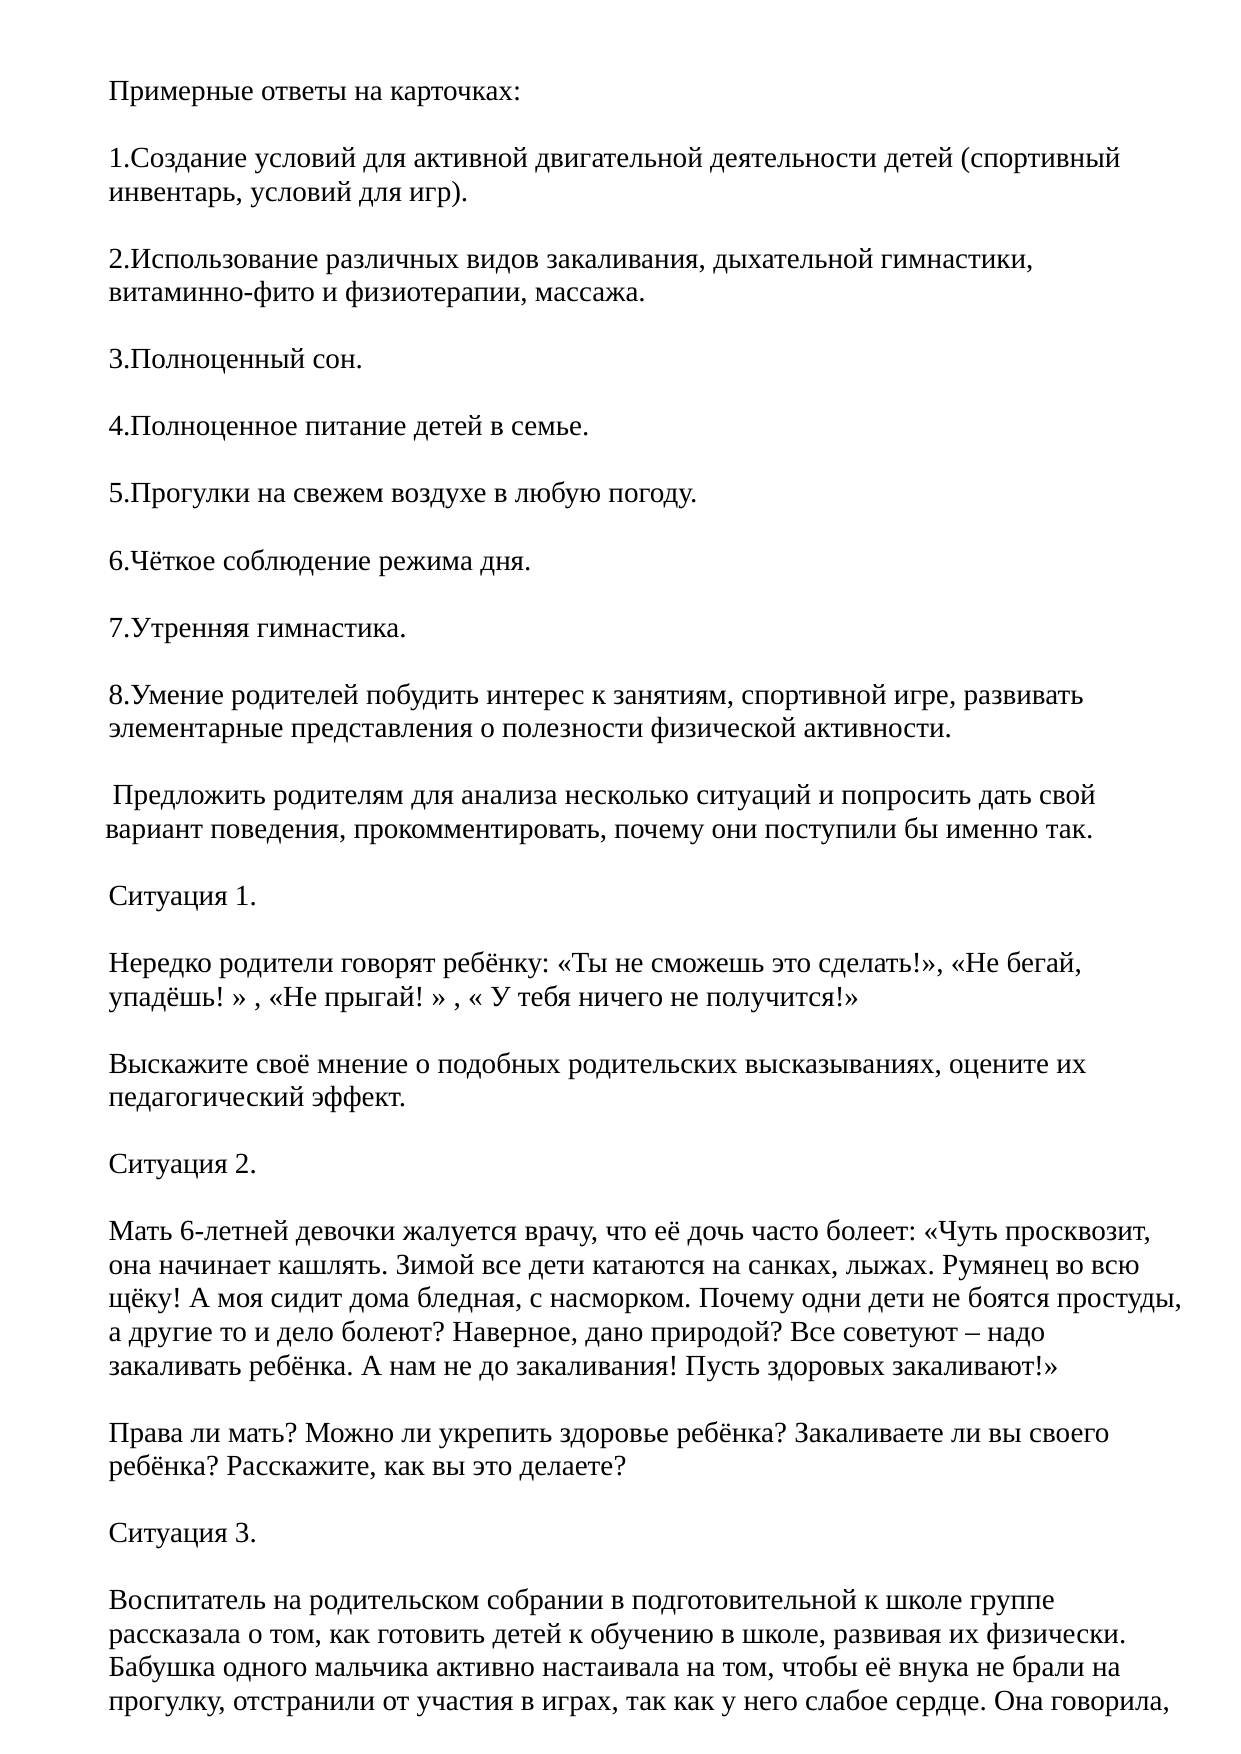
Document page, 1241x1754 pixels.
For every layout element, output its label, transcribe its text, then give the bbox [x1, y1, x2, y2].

text 8.Умение родителей побудить интерес к занятиям, спортивной игре, развивать элементарные представления о полезности физической активности. [108, 677, 1183, 744]
text Права ли мать? Можно ли укрепить здоровье ребёнка? Закаливаете ли вы своего ребёнка? Расскажите, как вы это делаете? [108, 1415, 1183, 1482]
text 5.Прогулки на свежем воздухе в любую погоду. [108, 476, 1183, 509]
text Нередко родители говорят ребёнку: «Ты не сможешь это сделать!», «Не бегай, упадёшь! » , «Не прыгай! » , « У тебя ничего не получится!» [108, 945, 1183, 1012]
text Предложить родителям для анализа несколько ситуаций и попросить дать свой [83, 777, 1183, 811]
text Мать 6-летней девочки жалуется врачу, что её дочь часто болеет: «Чуть просквозит, она начинает кашлять. Зимой все дети катаются на санках, лыжах. Румянец во всю щёку! А моя сидит дома бледная, с насморком. Почему одни дети не боятся простуды, а другие то и дело болеют? Наверное, дано природой? Все советуют – надо закаливать ребёнка. А нам не до закаливания! Пусть здоровых закаливают!» [108, 1213, 1183, 1381]
text Выскажите своё мнение о подобных родительских высказываниях, оцените их педагогический эффект. [108, 1046, 1183, 1113]
text Примерные ответы на карточках: [108, 73, 1183, 107]
text Ситуация 1. [108, 878, 1183, 912]
text 4.Полноценное питание детей в семье. [108, 408, 1183, 442]
text 1.Создание условий для активной двигательной деятельности детей (спортивный инвентарь, условий для игр). [108, 140, 1183, 207]
text Ситуация 3. [108, 1515, 1183, 1549]
text 6.Чёткое соблюдение режима дня. [108, 543, 1183, 576]
text Воспитатель на родительском собрании в подготовительной к школе группе рассказала о том, как готовить детей к обучению в школе, развивая их физически. Бабушка одного мальчика активно настаивала на том, чтобы её внука не брали на прогулку, отстранили от участия в играх, так как у него слабое сердце. Она говорила, [108, 1582, 1183, 1717]
text 3.Полноценный сон. [108, 341, 1183, 375]
text 7.Утренняя гимнастика. [108, 610, 1183, 643]
text 2.Использование различных видов закаливания, дыхательной гимнастики, витаминно-фито и физиотерапии, массажа. [108, 241, 1183, 308]
text Ситуация 2. [108, 1146, 1183, 1180]
text вариант поведения, прокомментировать, почему они поступили бы именно так. [83, 811, 1183, 844]
